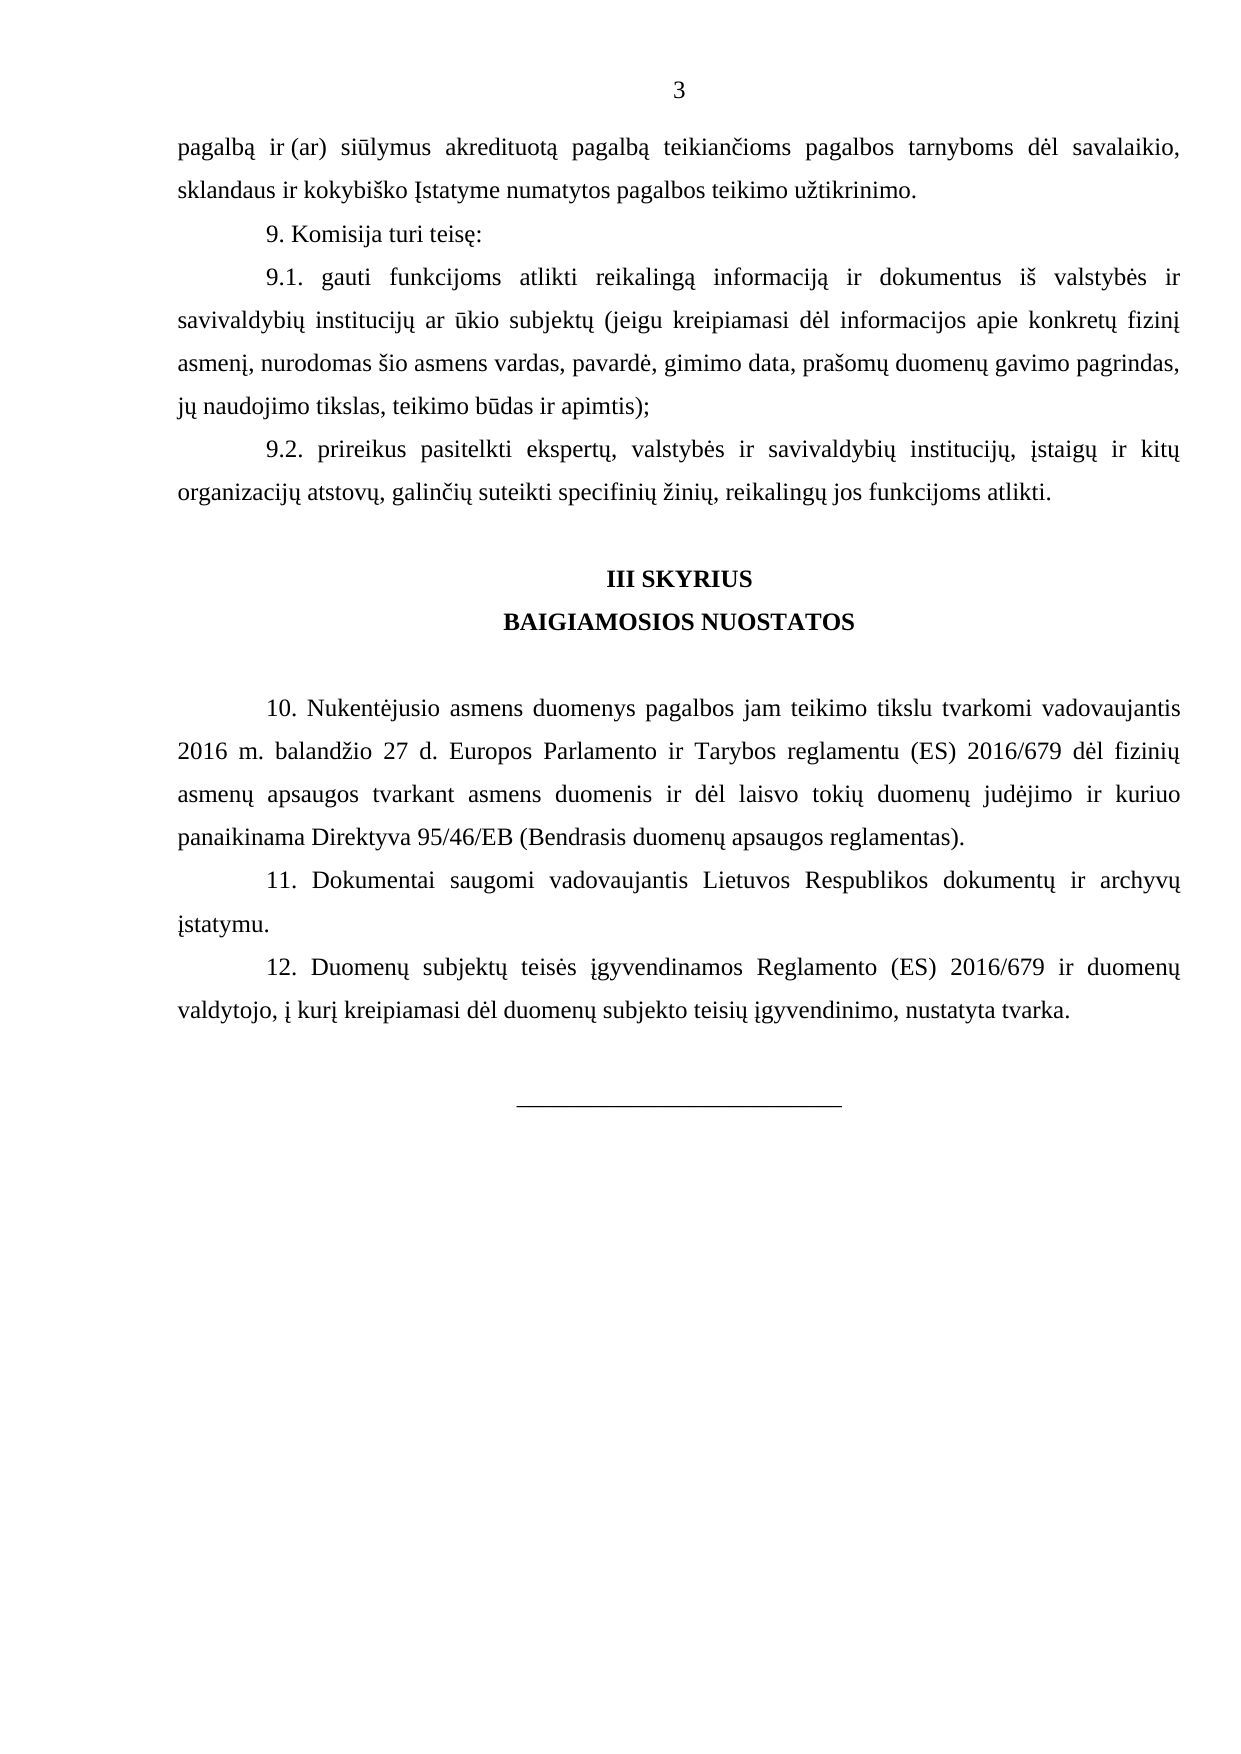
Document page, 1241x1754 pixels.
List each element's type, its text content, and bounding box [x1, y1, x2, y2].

text BAIGIAMOSIOS NUOSTATOS [177, 607, 1181, 636]
text __________________________ [177, 1081, 1181, 1110]
text 11. Dokumentai saugomi vadovaujantis Lietuvos Respublikos dokumentų ir archyvų įstatymu. [177, 866, 1181, 937]
text 9.2. prireikus pasitelkti ekspertų, valstybės ir savivaldybių institucijų, įstaigų ir kitų organizacijų atstovų, galinčių suteikti specifinių žinių, reikalingų jos funkcijoms atlikti. [177, 434, 1181, 506]
text 9.1. gauti funkcijoms atlikti reikalingą informaciją ir dokumentus iš valstybės ir savivaldybių institucijų ar ūkio subjektų (jeigu kreipiamasi dėl informacijos apie konkretų fizinį asmenį, nurodomas šio asmens vardas, pavardė, gimimo data, prašomų duomenų gavimo pagrindas, jų naudojimo tikslas, teikimo būdas ir apimtis); [177, 262, 1181, 420]
text 9. Komisija turi teisę: [177, 219, 1181, 247]
text III SKYRIUS [177, 564, 1181, 592]
text pagalbą ir (ar) siūlymus akredituotą pagalbą teikiančioms pagalbos tarnyboms dėl savalaikio, sklandaus ir kokybiško Įstatyme numatytos pagalbos teikimo užtikrinimo. [177, 132, 1181, 204]
text 12. Duomenų subjektų teisės įgyvendinamos Reglamento (ES) 2016/679 ir duomenų valdytojo, į kurį kreipiamasi dėl duomenų subjekto teisių įgyvendinimo, nustatyta tvarka. [177, 952, 1181, 1024]
text 10. Nukentėjusio asmens duomenys pagalbos jam teikimo tikslu tvarkomi vadovaujantis 2016 m. balandžio 27 d. Europos Parlamento ir Tarybos reglamentu (ES) 2016/679 dėl fizinių asmenų apsaugos tvarkant asmens duomenis ir dėl laisvo tokių duomenų judėjimo ir kuriuo panaikinama Direktyva 95/46/EB (Bendrasis duomenų apsaugos reglamentas). [177, 693, 1181, 851]
